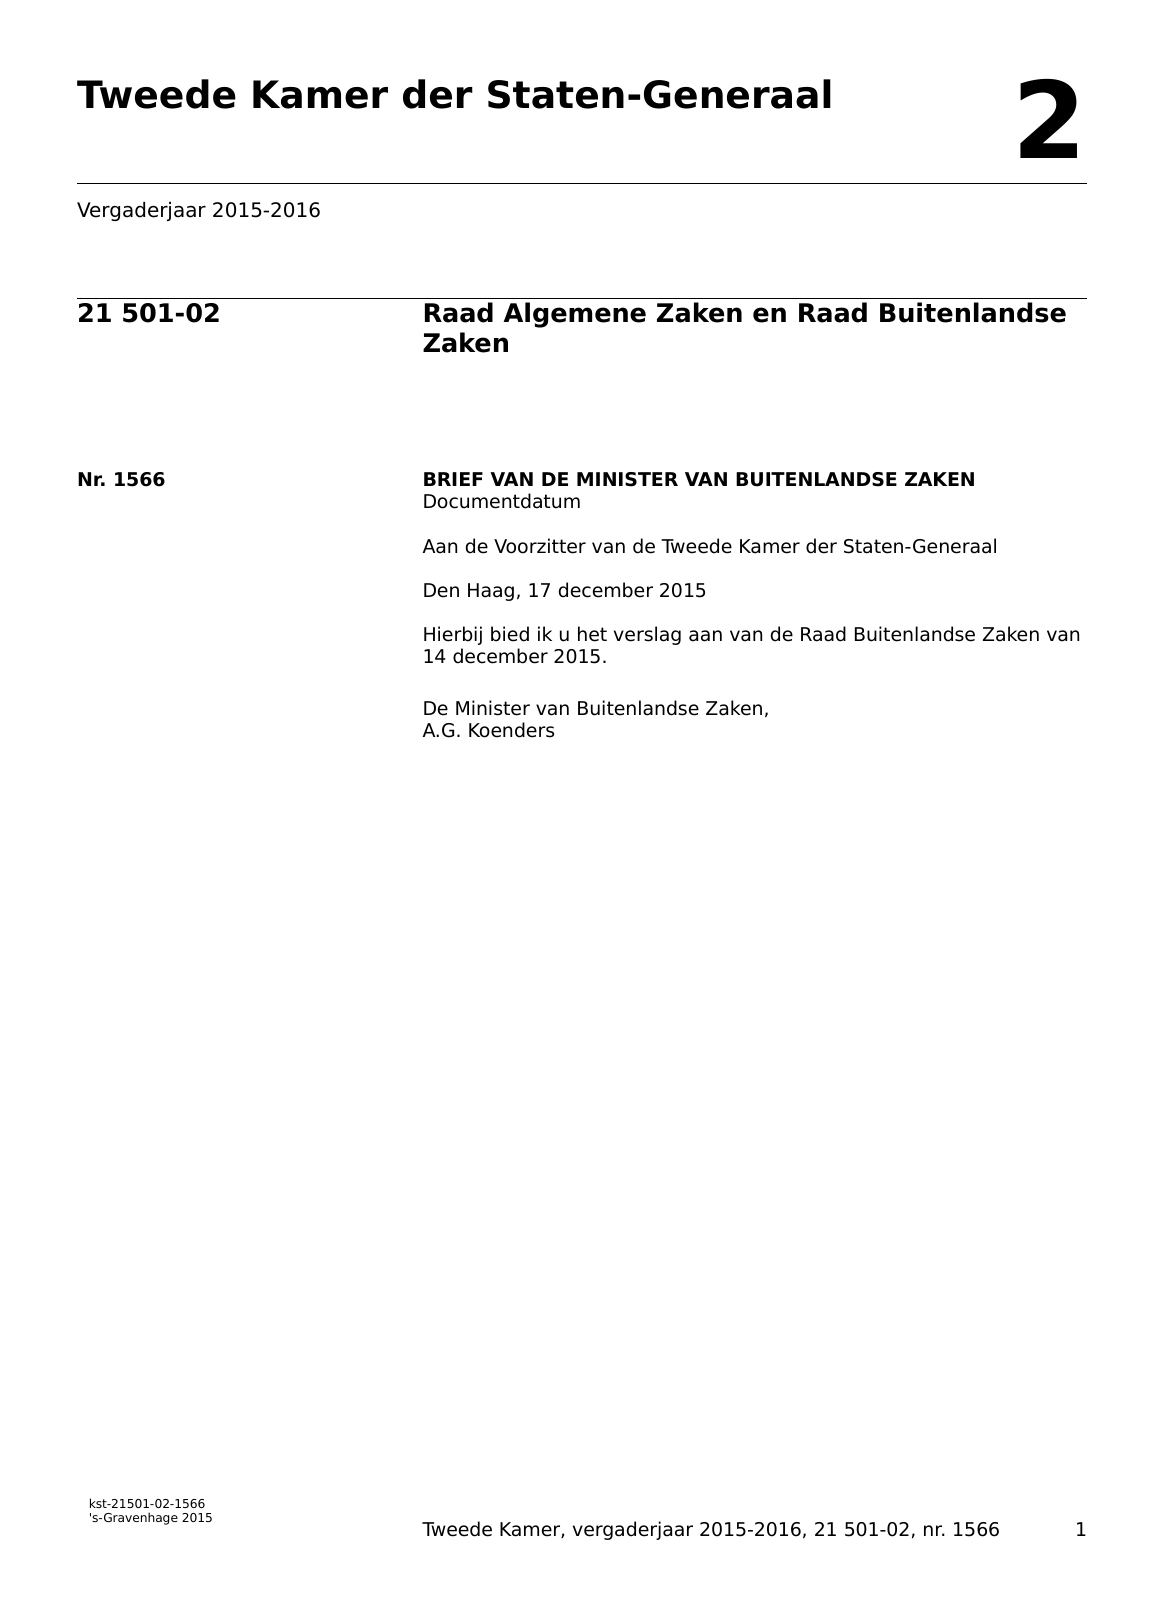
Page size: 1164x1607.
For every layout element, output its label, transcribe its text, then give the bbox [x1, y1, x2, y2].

text Documentdatum [422, 491, 1087, 513]
table_cell Vergaderjaar 2015-2016 [77, 184, 1087, 298]
text Aan de Voorzitter van de Tweede Kamer der Staten-Generaal [422, 536, 1087, 557]
table_header 2 [886, 59, 1087, 183]
text De Minister van Buitenlandse Zaken, A.G. Koenders [422, 698, 1087, 742]
table_header Tweede Kamer der Staten-Generaal [77, 59, 886, 183]
text kst-21501-02-1566 [88, 1497, 323, 1511]
subtitle Nr. 1566 BRIEF VAN DE MINISTER VAN BUITENLANDSE ZAKEN [77, 469, 1087, 491]
text Hierbij bied ik u het verslag aan van de Raad Buitenlandse Zaken van 14 december 2015. [422, 624, 1087, 668]
subtitle 21 501-02 Raad Algemene Zaken en Raad Buitenlandse Zaken [77, 299, 1087, 358]
text Den Haag, 17 december 2015 [422, 580, 1087, 602]
text 's-Gravenhage 2015 [88, 1511, 323, 1525]
